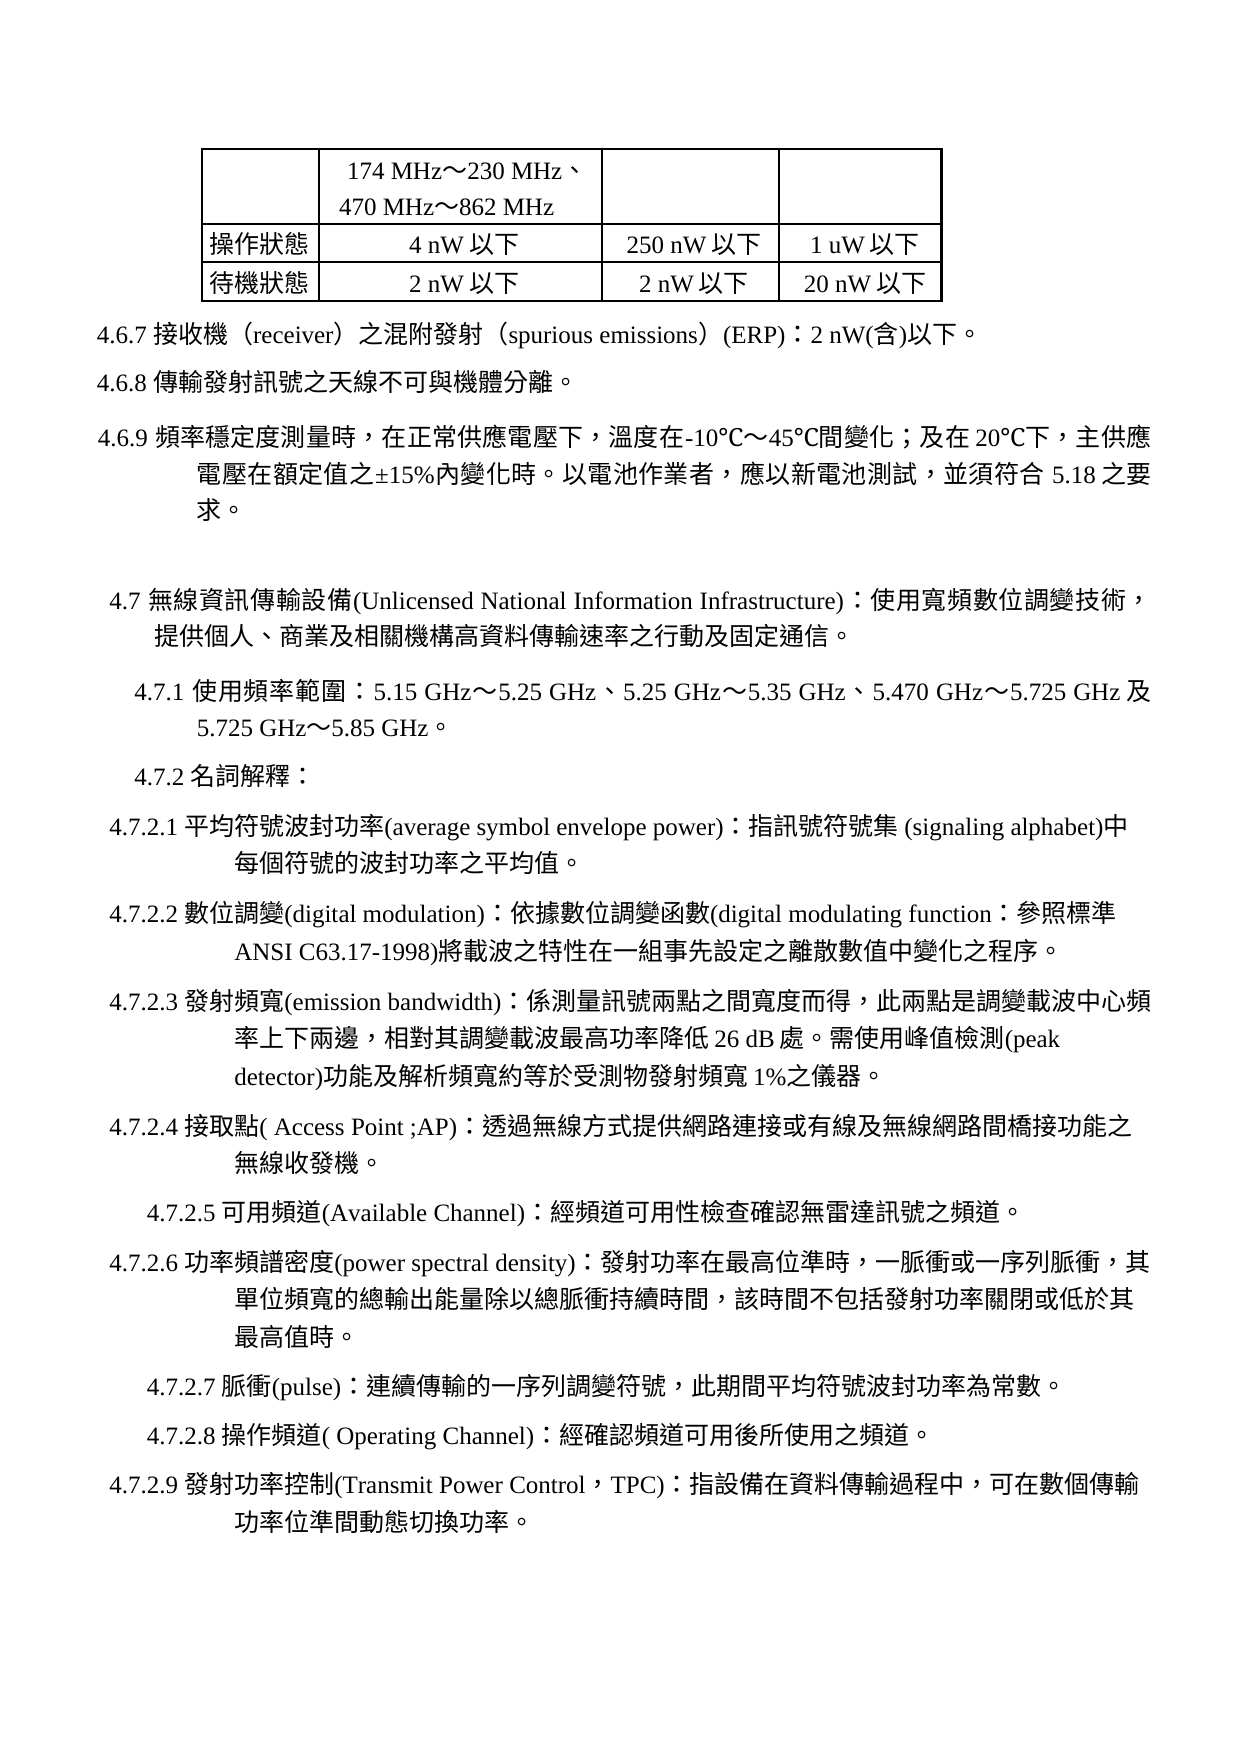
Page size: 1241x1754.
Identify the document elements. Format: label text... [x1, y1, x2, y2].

table_cell 2 nW以下 [320, 263, 601, 299]
table_cell 2 nW以下 [603, 263, 778, 299]
table_cell [603, 150, 778, 223]
text 4.6.7 接收機（receiver）之混附發射（spurious emissions）(ERP)：2 nW(含)以下。 [59, 314, 1152, 350]
text 4.7.2.5 可用頻道(Available Channel)：經頻道可用性檢查確認無雷達訊號之頻道。 [59, 1193, 1152, 1229]
table_cell [780, 150, 940, 223]
table_cell 250 nW以下 [603, 225, 778, 261]
text 4.7.2.9 發射功率控制(Transmit Power Control，TPC)：指設備在資料傳輸過程中，可在數個傳輸功率位準間動態切換功率。 [59, 1464, 1152, 1539]
text 4.7.2.1 平均符號波封功率(average symbol envelope power)：指訊號符號集 (signaling alphabet)中每個符號的波封功率之平均值。 [59, 805, 1152, 880]
table_cell 操作狀態 [203, 225, 318, 261]
text 4.6.9 頻率穩定度測量時，在正常供應電壓下，溫度在-10℃～45℃間變化；及在20℃下，主供應電壓在額定值之±15%內變化時。以電池作業者，應以新電池測試，並須符合5.18之要求。 [59, 418, 1152, 527]
table_cell 4 nW以下 [320, 225, 601, 261]
text 4.7.2 名詞解釋： [59, 757, 1152, 793]
text 4.7.2.8 操作頻道( Operating Channel)：經確認頻道可用後所使用之頻道。 [59, 1415, 1152, 1452]
text 4.7.2.3 發射頻寬(emission bandwidth)：係測量訊號兩點之間寬度而得，此兩點是調變載波中心頻率上下兩邊，相對其調變載波最高功率降低26 dB處。需使用峰值檢測(peak detector)功能及解析頻寬約等於受測物發射頻寬1%之儀器。 [59, 980, 1152, 1093]
text 4.7.2.2 數位調變(digital modulation)：依據數位調變函數(digital modulating function：參照標準ANSI C63.17-1998)將載波之特性在一組事先設定之離散數值中變化之程序。 [59, 893, 1152, 968]
text 4.7.2.4 接取點( Access Point ;AP)：透過無線方式提供網路連接或有線及無線網路間橋接功能之無線收發機。 [59, 1105, 1152, 1180]
table_cell 20 nW以下 [780, 263, 940, 299]
text 4.7.2.7 脈衝(pulse)：連續傳輸的一序列調變符號，此期間平均符號波封功率為常數。 [59, 1367, 1152, 1403]
table_cell 1 uW以下 [780, 225, 940, 261]
text 4.6.8 傳輸發射訊號之天線不可與機體分離。 [59, 363, 1152, 399]
text 4.7.1 使用頻率範圍：5.15 GHz～5.25 GHz、5.25 GHz～5.35 GHz、5.470 GHz～5.725 GHz及5.725 GHz～5.85 GHz。 [134, 672, 1152, 744]
table_cell 174 MHz～230 MHz、 470 MHz～862 MHz [320, 150, 601, 223]
table_cell [203, 150, 318, 223]
table_cell 待機狀態 [203, 263, 318, 299]
text 4.7.2.6 功率頻譜密度(power spectral density)：發射功率在最高位準時，一脈衝或一序列脈衝，其單位頻寬的總輸出能量除以總脈衝持續時間，該時間不包括發射功率關閉或低於其最高值時。 [59, 1242, 1152, 1354]
subtitle 4.7 無線資訊傳輸設備(Unlicensed National Information Infrastructure)：使用寬頻數位調變技術，提供個人、商業及相關機構高資料傳輸速率之行動及固定通信。 [109, 580, 1152, 653]
